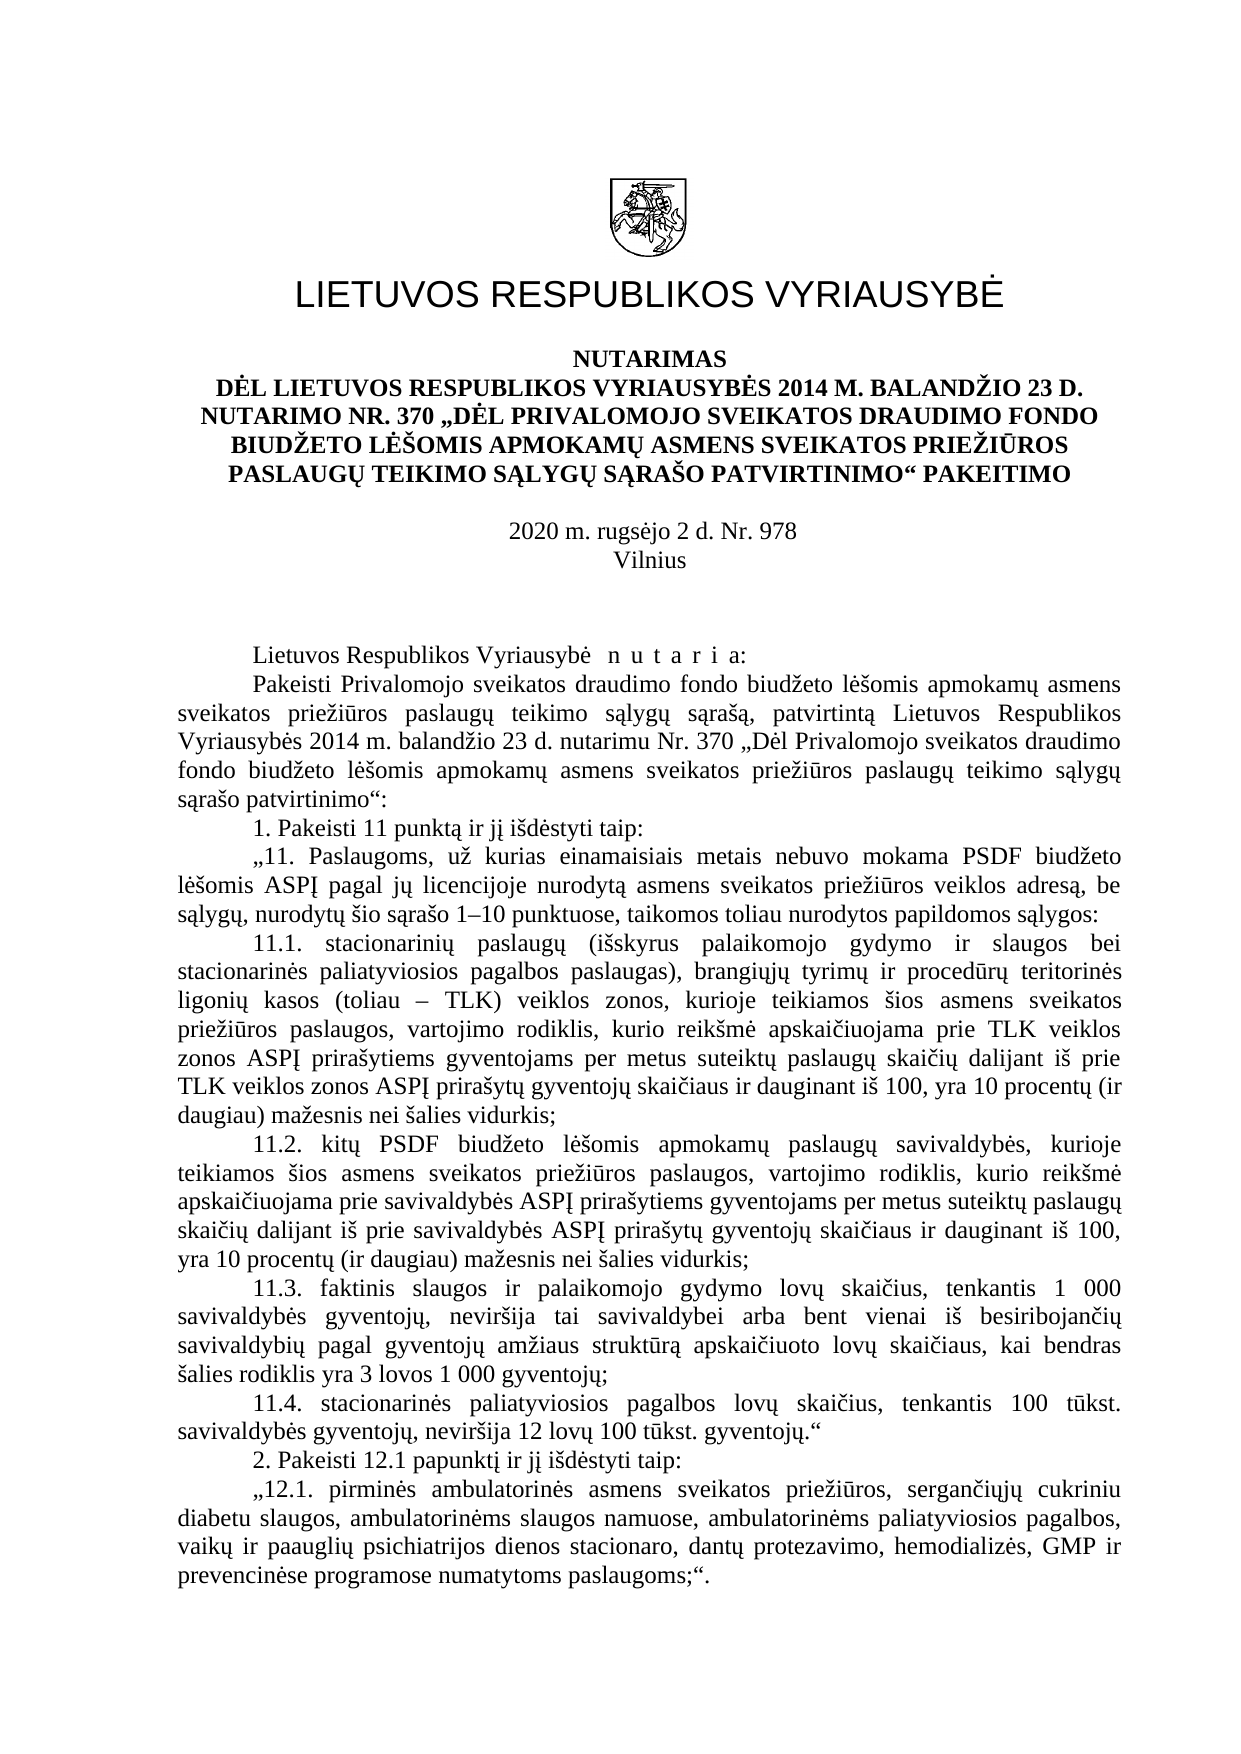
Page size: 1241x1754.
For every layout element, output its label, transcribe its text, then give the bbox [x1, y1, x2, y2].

text nutarimas [177, 344, 1122, 373]
text 2. Pakeisti 12.1 papunktį ir jį išdėstyti taip: [177, 1445, 1122, 1474]
text 2020 m. rugsėjo 2 d. Nr. 978 [177, 516, 1122, 545]
text „11. Paslaugoms, už kurias einamaisiais metais nebuvo mokama PSDF biudžeto lėšomis ASPĮ pagal jų licencijoje nurodytą asmens sveikatos priežiūros veiklos adresą, be sąlygų, nurodytų šio sąrašo 1–10 punktuose, taikomos toliau nurodytos papildomos sąlygos: [177, 841, 1122, 928]
text 1. Pakeisti 11 punktą ir jį išdėstyti taip: [177, 813, 1122, 841]
text 11.3. faktinis slaugos ir palaikomojo gydymo lovų skaičius, tenkantis 1 000 savivaldybės gyventojų, neviršija tai savivaldybei arba bent vienai iš besiribojančių savivaldybių pagal gyventojų amžiaus struktūrą apskaičiuoto lovų skaičiaus, kai bendras šalies rodiklis yra 3 lovos 1 000 gyventojų; [177, 1273, 1122, 1388]
text 11.2. kitų PSDF biudžeto lėšomis apmokamų paslaugų savivaldybės, kurioje teikiamos šios asmens sveikatos priežiūros paslaugos, vartojimo rodiklis, kurio reikšmė apskaičiuojama prie savivaldybės ASPĮ prirašytiems gyventojams per metus suteiktų paslaugų skaičių dalijant iš prie savivaldybės ASPĮ prirašytų gyventojų skaičiaus ir dauginant iš 100, yra 10 procentų (ir daugiau) mažesnis nei šalies vidurkis; [177, 1129, 1122, 1273]
text DĖL LIETUVOS RESPUBLIKOS VYRIAUSYBĖS 2014 M. BALANDŽIO 23 D. NUTARIMO NR. 370 „DĖL PRIVALOMOJO SVEIKATOS DRAUDIMO FONDO BIUDŽETO LĖŠOMIS APMOKAMŲ ASMENS SVEIKATOS PRIEŽIŪROS PASLAUGŲ TEIKIMO SĄLYGŲ SĄRAŠO PATVIRTINIMO“ PAKEITIMO [177, 373, 1122, 488]
text 11.1. stacionarinių paslaugų (išskyrus palaikomojo gydymo ir slaugos bei stacionarinės paliatyviosios pagalbos paslaugas), brangiųjų tyrimų ir procedūrų teritorinės ligonių kasos (toliau – TLK) veiklos zonos, kurioje teikiamos šios asmens sveikatos priežiūros paslaugos, vartojimo rodiklis, kurio reikšmė apskaičiuojama prie TLK veiklos zonos ASPĮ prirašytiems gyventojams per metus suteiktų paslaugų skaičių dalijant iš prie TLK veiklos zonos ASPĮ prirašytų gyventojų skaičiaus ir dauginant iš 100, yra 10 procentų (ir daugiau) mažesnis nei šalies vidurkis; [177, 928, 1122, 1129]
text Lietuvos Respublikos Vyriausybė nutaria: [177, 631, 1122, 669]
text Vilnius [177, 545, 1122, 574]
text 11.4. stacionarinės paliatyviosios pagalbos lovų skaičius, tenkantis 100 tūkst. savivaldybės gyventojų, neviršija 12 lovų 100 tūkst. gyventojų.“ [177, 1388, 1122, 1445]
text Pakeisti Privalomojo sveikatos draudimo fondo biudžeto lėšomis apmokamų asmens sveikatos priežiūros paslaugų teikimo sąlygų sąrašą, patvirtintą Lietuvos Respublikos Vyriausybės 2014 m. balandžio 23 d. nutarimu Nr. 370 „Dėl Privalomojo sveikatos draudimo fondo biudžeto lėšomis apmokamų asmens sveikatos priežiūros paslaugų teikimo sąlygų sąrašo patvirtinimo“: [177, 669, 1122, 813]
text Lietuvos Respublikos Vyriausybė [177, 272, 1122, 315]
text „12.1. pirminės ambulatorinės asmens sveikatos priežiūros, sergančiųjų cukriniu diabetu slaugos, ambulatorinėms slaugos namuose, ambulatorinėms paliatyviosios pagalbos, vaikų ir paauglių psichiatrijos dienos stacionaro, dantų protezavimo, hemodializės, GMP ir prevencinėse programose numatytoms paslaugoms;“. [177, 1474, 1122, 1589]
